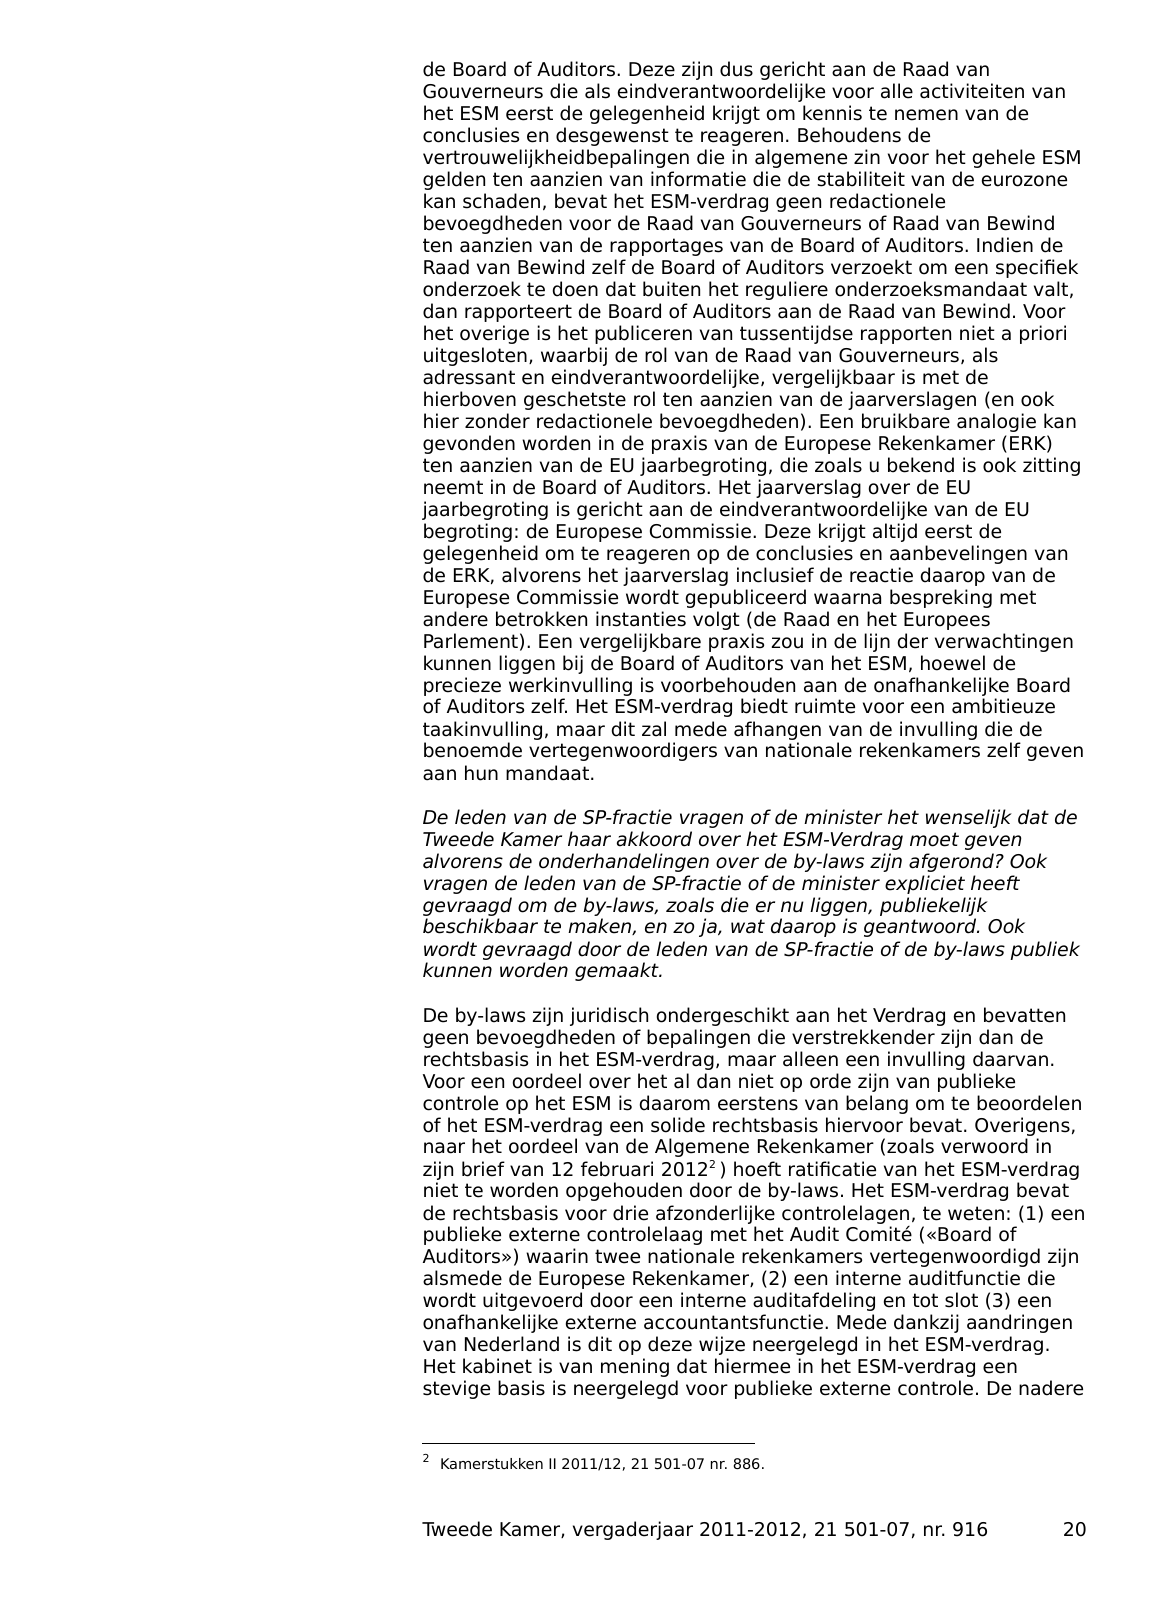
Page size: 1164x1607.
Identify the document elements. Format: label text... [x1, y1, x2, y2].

text de Board of Auditors. Deze zijn dus gericht aan de Raad van Gouverneurs die als eindverantwoordelijke voor alle activiteiten van het ESM eerst de gelegenheid krijgt om kennis te nemen van de conclusies en desgewenst te reageren. Behoudens de vertrouwelijkheidbepalingen die in algemene zin voor het gehele ESM gelden ten aanzien van informatie die de stabiliteit van de eurozone kan schaden, bevat het ESM-verdrag geen redactionele bevoegdheden voor de Raad van Gouverneurs of Raad van Bewind ten aanzien van de rapportages van de Board of Auditors. Indien de Raad van Bewind zelf de Board of Auditors verzoekt om een specifiek onderzoek te doen dat buiten het reguliere onderzoeksmandaat valt, dan rapporteert de Board of Auditors aan de Raad van Bewind. Voor het overige is het publiceren van tussentijdse rapporten niet a priori uitgesloten, waarbij de rol van de Raad van Gouverneurs, als adressant en eindverantwoordelijke, vergelijkbaar is met de hierboven geschetste rol ten aanzien van de jaarverslagen (en ook hier zonder redactionele bevoegdheden). Een bruikbare analogie kan gevonden worden in de praxis van de Europese Rekenkamer (ERK) ten aanzien van de EU jaarbegroting, die zoals u bekend is ook zitting neemt in de Board of Auditors. Het jaarverslag over de EU jaarbegroting is gericht aan de eindverantwoordelijke van de EU begroting: de Europese Commissie. Deze krijgt altijd eerst de gelegenheid om te reageren op de conclusies en aanbevelingen van de ERK, alvorens het jaarverslag inclusief de reactie daarop van de Europese Commissie wordt gepubliceerd waarna bespreking met andere betrokken instanties volgt (de Raad en het Europees Parlement). Een vergelijkbare praxis zou in de lijn der verwachtingen kunnen liggen bij de Board of Auditors van het ESM, hoewel de precieze werkinvulling is voorbehouden aan de onafhankelijke Board of Auditors zelf. Het ESM-verdrag biedt ruimte voor een ambitieuze taakinvulling, maar dit zal mede afhangen van de invulling die de benoemde vertegenwoordigers van nationale rekenkamers zelf geven aan hun mandaat. [422, 59, 1087, 784]
text De leden van de SP-fractie vragen of de minister het wenselijk dat de Tweede Kamer haar akkoord over het ESM-Verdrag moet geven alvorens de onderhandelingen over de by-laws zijn afgerond? Ook vragen de leden van de SP-fractie of de minister expliciet heeft gevraagd om de by-laws, zoals die er nu liggen, publiekelijk beschikbaar te maken, en zo ja, wat daarop is geantwoord. Ook wordt gevraagd door de leden van de SP-fractie of de by-laws publiek kunnen worden gemaakt. [422, 807, 1087, 982]
text De by-laws zijn juridisch ondergeschikt aan het Verdrag en bevatten geen bevoegdheden of bepalingen die verstrekkender zijn dan de rechtsbasis in het ESM-verdrag, maar alleen een invulling daarvan. Voor een oordeel over het al dan niet op orde zijn van publieke controle op het ESM is daarom eerstens van belang om te beoordelen of het ESM-verdrag een solide rechtsbasis hiervoor bevat. Overigens, naar het oordeel van de Algemene Rekenkamer (zoals verwoord in zijn brief van 12 februari 2012) hoeft ratificatie van het ESM-verdrag niet te worden opgehouden door de by-laws. Het ESM-verdrag bevat de rechtsbasis voor drie afzonderlijke controlelagen, te weten: (1) een publieke externe controlelaag met het Audit Comité («Board of Auditors») waarin twee nationale rekenkamers vertegenwoordigd zijn alsmede de Europese Rekenkamer, (2) een interne auditfunctie die wordt uitgevoerd door een interne auditafdeling en tot slot (3) een onafhankelijke externe accountantsfunctie. Mede dankzij aandringen van Nederland is dit op deze wijze neergelegd in het ESM-verdrag. Het kabinet is van mening dat hiermee in het ESM-verdrag een stevige basis is neergelegd voor publieke externe controle. De nadere [422, 1004, 1087, 1400]
text Kamerstukken II 2011/12, 21 501-07 nr. 886. [422, 1452, 1087, 1474]
